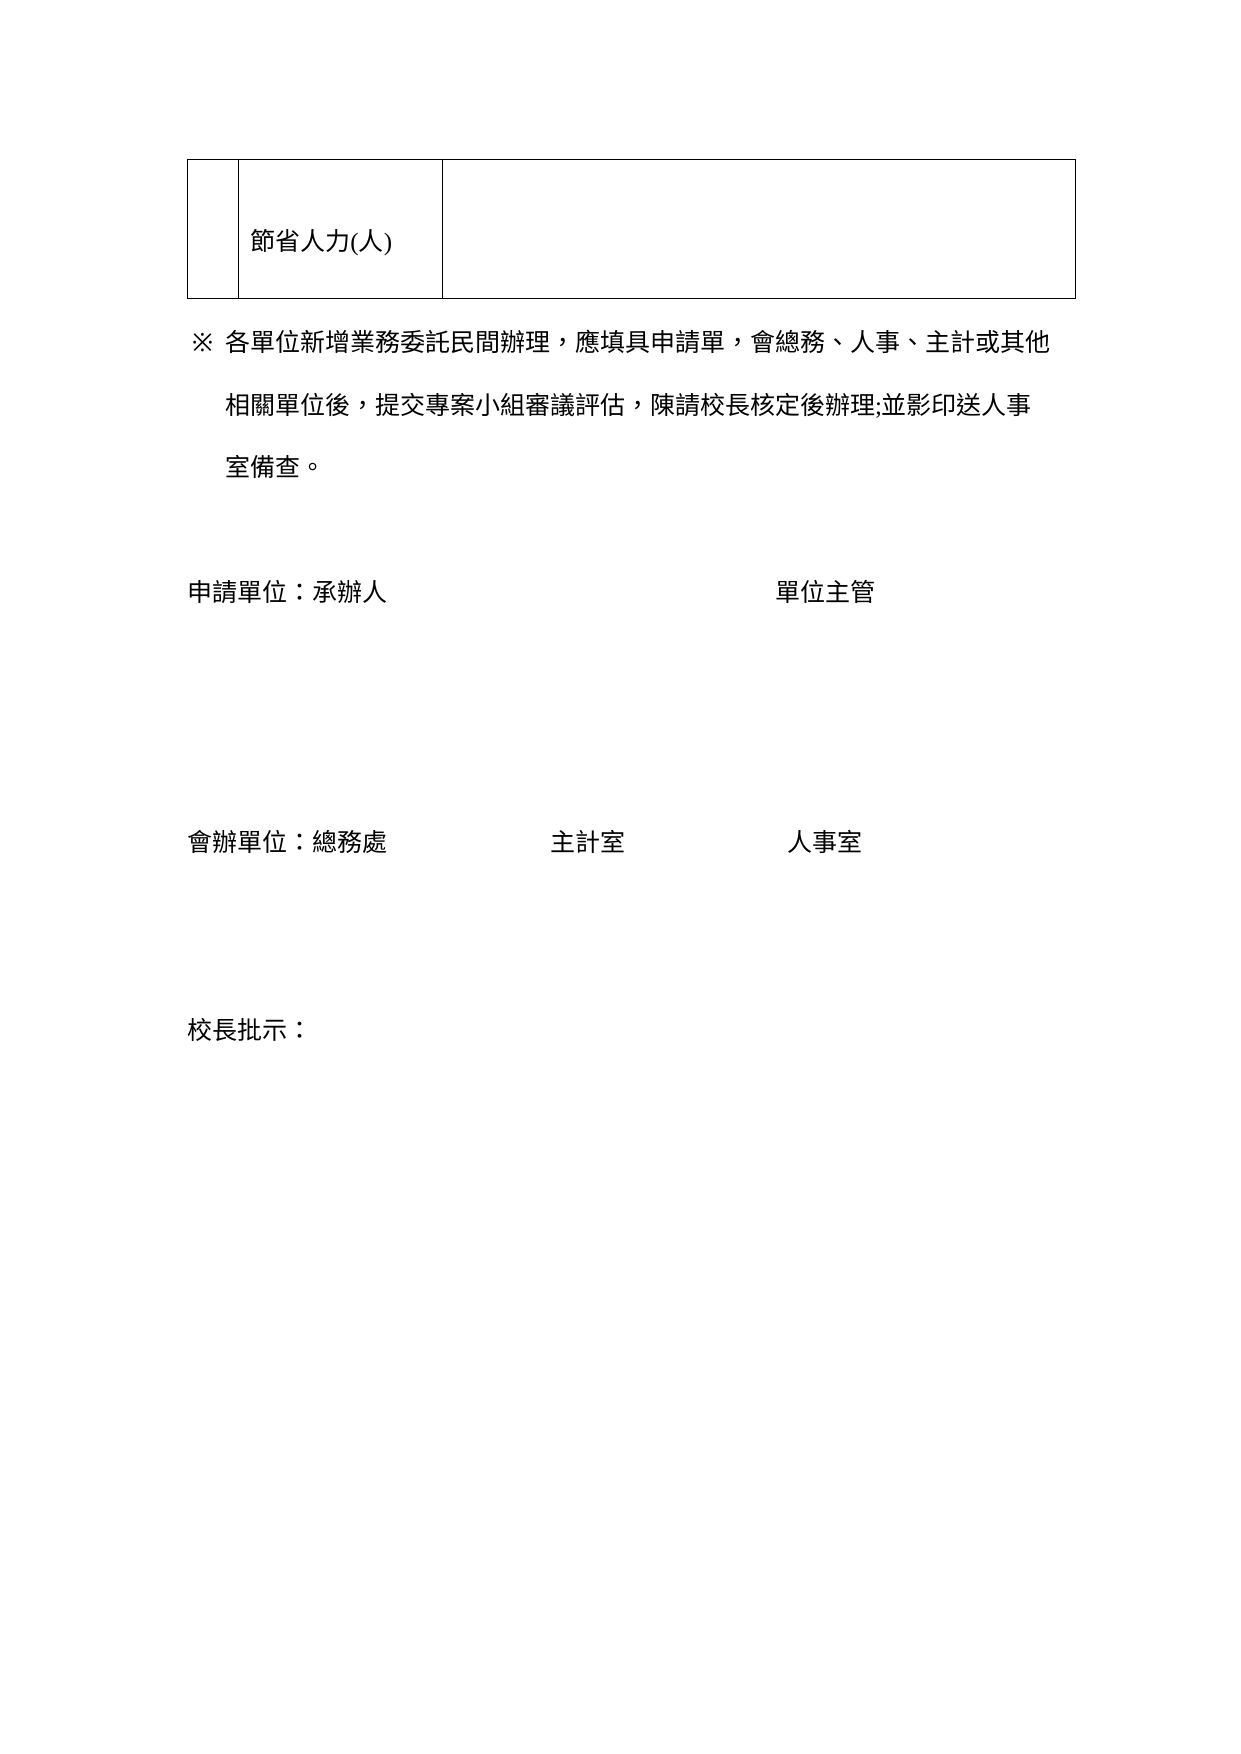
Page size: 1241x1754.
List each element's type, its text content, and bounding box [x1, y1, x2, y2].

table_cell 節省人力(人) [239, 160, 442, 298]
text 申請單位：承辦人 單位主管 [187, 549, 1053, 612]
table_cell [443, 160, 1075, 298]
list 各單位新增業務委託民間辦理，應填具申請單，會總務、人事、主計或其他相關單位後，提交專案小組審議評估，陳請校長核定後辦理;並影印送人事室備查。 [187, 299, 1053, 487]
text 會辦單位：總務處 主計室 人事室 [187, 799, 1053, 862]
table_cell [188, 160, 238, 298]
text 校長批示： [187, 987, 1053, 1049]
